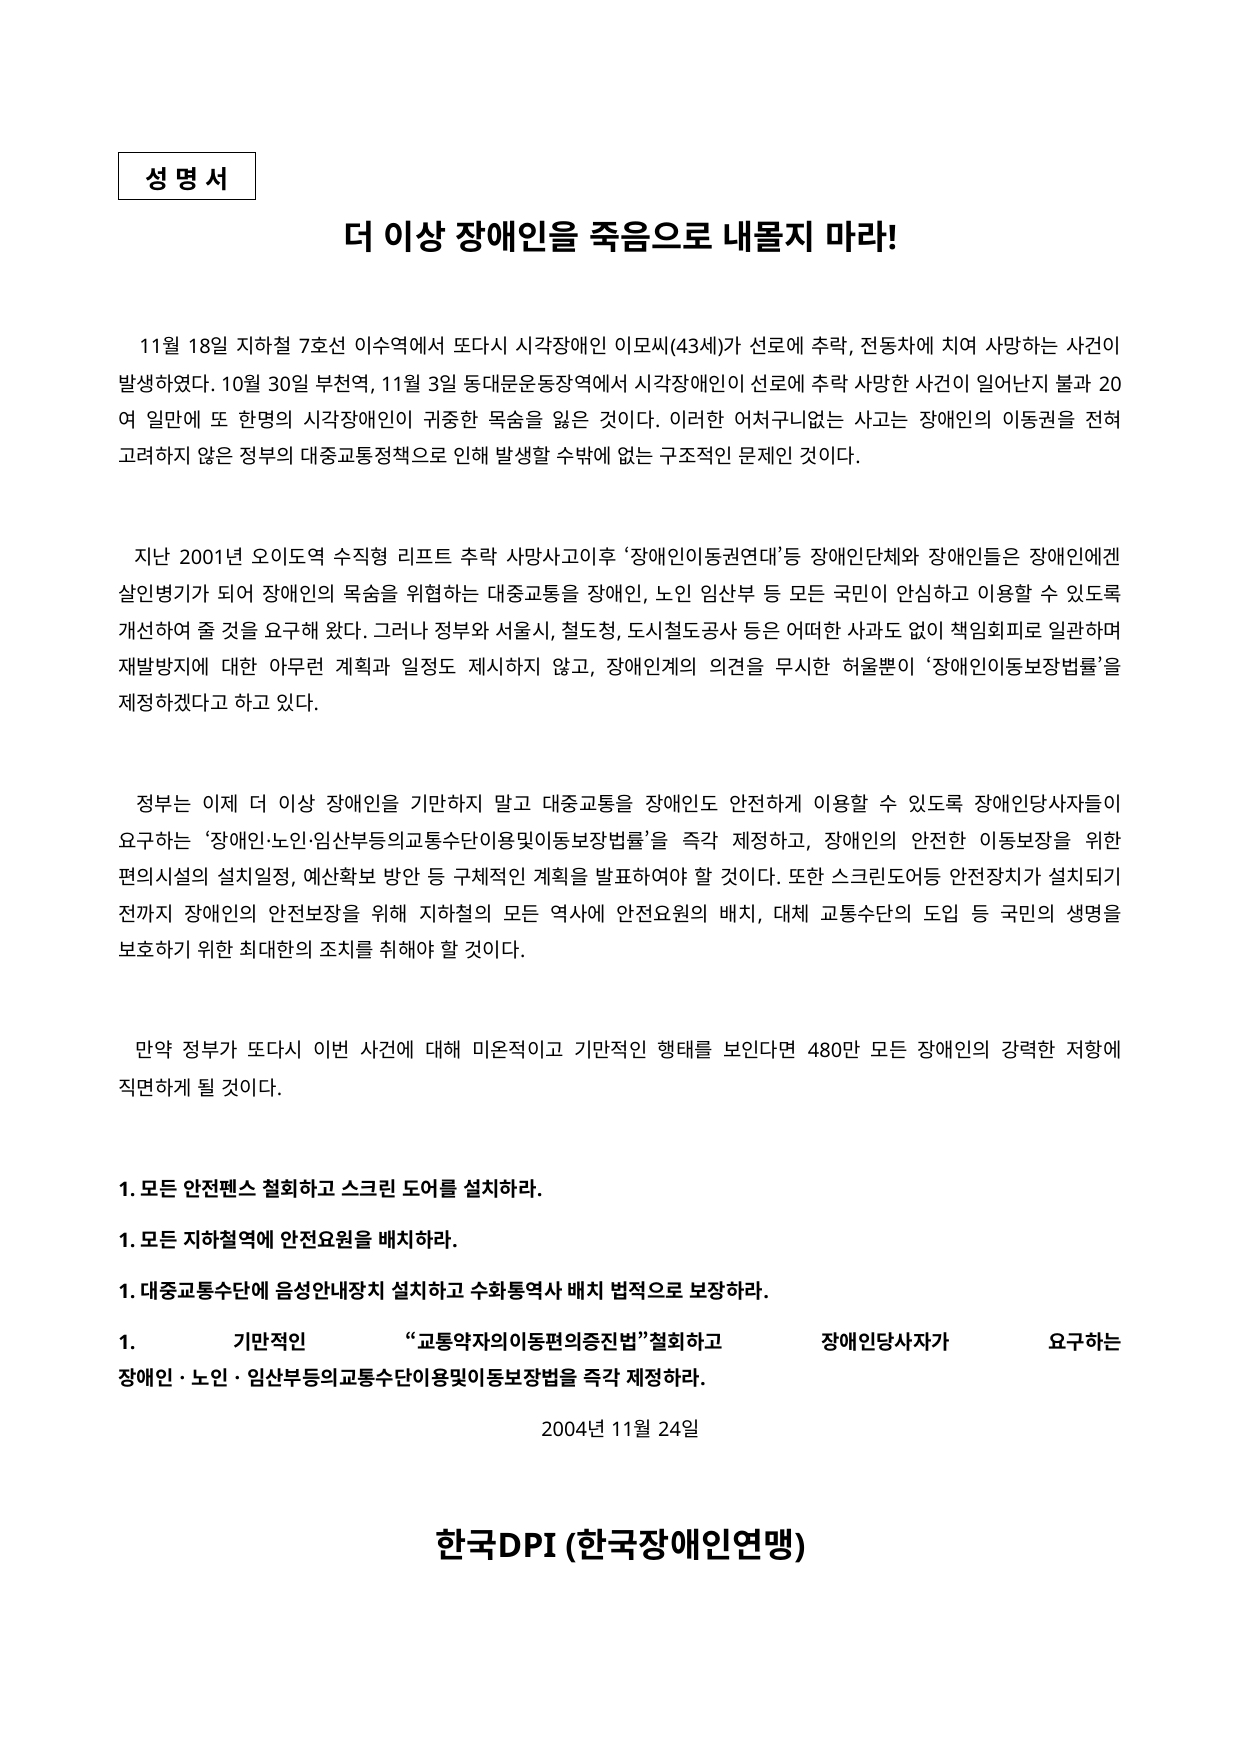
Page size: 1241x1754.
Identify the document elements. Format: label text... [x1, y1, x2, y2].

text 11월 18일 지하철 7호선 이수역에서 또다시 시각장애인 이모씨(43세)가 선로에 추락, 전동차에 치여 사망하는 사건이 발생하였다. 10월 30일 부천역, 11월 3일 동대문운동장역에서 시각장애인이 선로에 추락 사망한 사건이 일어난지 불과 20여 일만에 또 한명의 시각장애인이 귀중한 목숨을 잃은 것이다. 이러한 어처구니없는 사고는 장애인의 이동권을 전혀 고려하지 않은 정부의 대중교통정책으로 인해 발생할 수밖에 없는 구조적인 문제인 것이다. [118, 325, 1122, 470]
text 1. 모든 안전펜스 철회하고 스크린 도어를 설치하라. [118, 1167, 1122, 1203]
table_header 성 명 서 [119, 153, 255, 199]
text 1. 기만적인 “교통약자의이동편의증진법”철회하고 장애인당사자가 요구하는 장애인ㆍ노인ㆍ임산부등의교통수단이용및이동보장법을 즉각 제정하라. [118, 1319, 1122, 1392]
text 정부는 이제 더 이상 장애인을 기만하지 말고 대중교통을 장애인도 안전하게 이용할 수 있도록 장애인당사자들이 요구하는 ‘장애인·노인·임산부등의교통수단이용및이동보장법률’을 즉각 제정하고, 장애인의 안전한 이동보장을 위한 편의시설의 설치일정, 예산확보 방안 등 구체적인 계획을 발표하여야 할 것이다. 또한 스크린도어등 안전장치가 설치되기 전까지 장애인의 안전보장을 위해 지하철의 모든 역사에 안전요원의 배치, 대체 교통수단의 도입 등 국민의 생명을 보호하기 위한 최대한의 조치를 취해야 할 것이다. [118, 782, 1122, 963]
text 만약 정부가 또다시 이번 사건에 대해 미온적이고 기만적인 행태를 보인다면 480만 모든 장애인의 강력한 저항에 직면하게 될 것이다. [118, 1029, 1122, 1101]
text 1. 모든 지하철역에 안전요원을 배치하라. [118, 1217, 1122, 1254]
text 1. 대중교통수단에 음성안내장치 설치하고 수화통역사 배치 법적으로 보장하라. [118, 1268, 1122, 1304]
text 한국DPI (한국장애인연맹) [118, 1508, 1122, 1568]
text 지난 2001년 오이도역 수직형 리프트 추락 사망사고이후 ‘장애인이동권연대’등 장애인단체와 장애인들은 장애인에겐 살인병기가 되어 장애인의 목숨을 위협하는 대중교통을 장애인, 노인 임산부 등 모든 국민이 안심하고 이용할 수 있도록 개선하여 줄 것을 요구해 왔다. 그러나 정부와 서울시, 철도청, 도시철도공사 등은 어떠한 사과도 없이 책임회피로 일관하며 재발방지에 대한 아무런 계획과 일정도 제시하지 않고, 장애인계의 의견을 무시한 허울뿐이 ‘장애인이동보장법률’을 제정하겠다고 하고 있다. [118, 535, 1122, 717]
text 2004년 11월 24일 [118, 1406, 1122, 1442]
text 더 이상 장애인을 죽음으로 내몰지 마라! [118, 199, 1122, 259]
